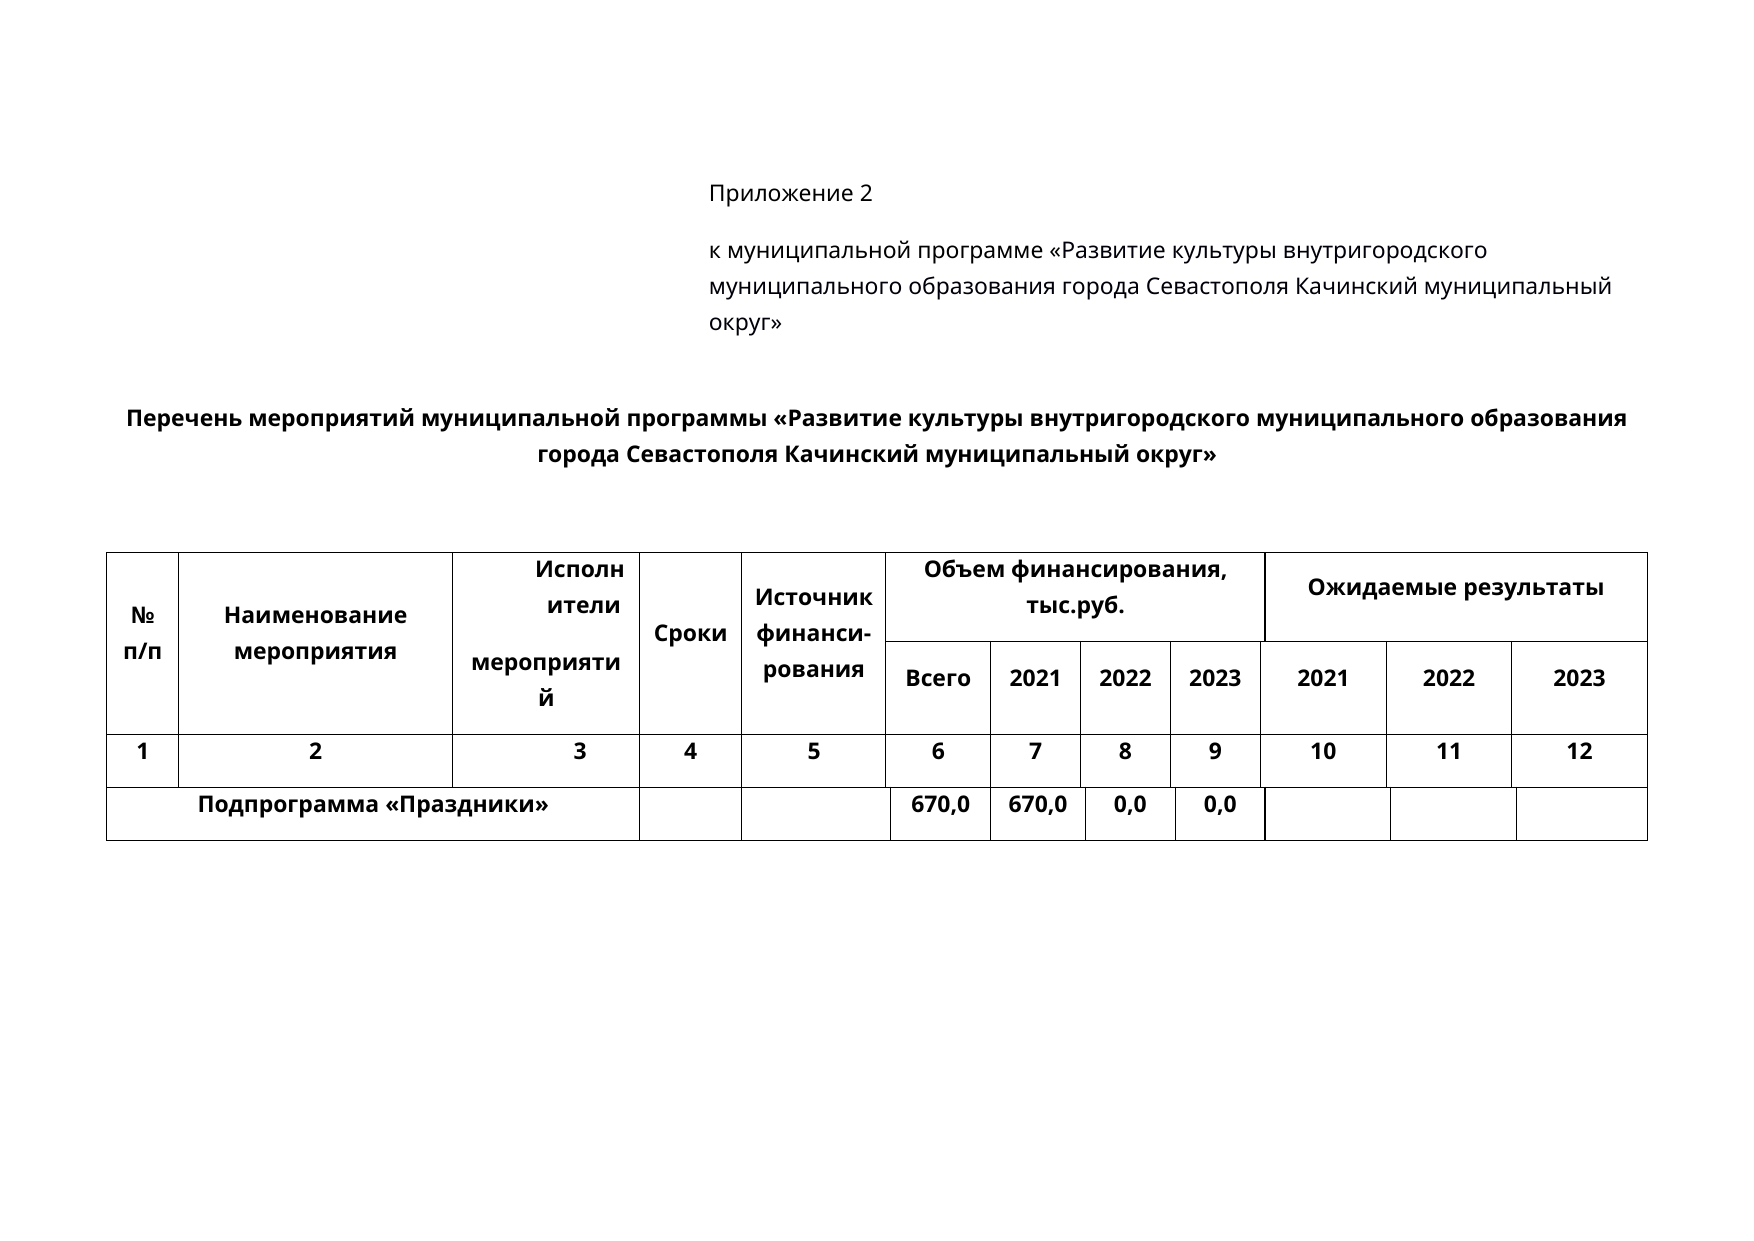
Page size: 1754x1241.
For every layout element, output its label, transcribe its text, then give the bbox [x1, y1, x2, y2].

table_cell Всего [886, 642, 990, 733]
table_cell 2023 [1171, 642, 1260, 733]
table_cell 5 [742, 735, 885, 787]
table_cell 2023 [1512, 642, 1647, 733]
table_cell 670,0 [891, 788, 990, 840]
text к муниципальной программе «Развитие культуры внутригородского муниципального образования города Севастополя Качинский муниципальный округ» [709, 234, 1636, 337]
table_header Ожидаемые результаты [1266, 553, 1647, 641]
table_cell 6 [886, 735, 990, 787]
table_cell 0,0 [1176, 788, 1264, 840]
table_cell [1517, 788, 1647, 840]
text Приложение 2 [709, 177, 1636, 208]
table_cell 2021 [991, 642, 1080, 733]
table_cell 2 [179, 735, 452, 787]
table_cell 670,0 [991, 788, 1085, 840]
table_cell [1391, 788, 1516, 840]
table_cell 11 [1387, 735, 1511, 787]
table_header № п/п [107, 553, 178, 733]
table_header Наименование мероприятия [179, 553, 452, 733]
table_header Исполнители мероприятий [453, 553, 639, 733]
table_header Объем финансирования, тыс.руб. [886, 553, 1264, 641]
table_cell 3 [453, 735, 639, 787]
table_cell Подпрограмма «Праздники» [107, 788, 639, 840]
table_cell 8 [1081, 735, 1170, 787]
table_cell 4 [640, 735, 741, 787]
table_cell [640, 788, 741, 840]
table_cell [742, 788, 890, 840]
table_cell 2022 [1081, 642, 1170, 733]
table_header Источник финанси-рования [742, 553, 885, 733]
table_cell 0,0 [1086, 788, 1175, 840]
table_cell 2021 [1261, 642, 1386, 733]
table_cell 10 [1261, 735, 1386, 787]
table_cell 1 [107, 735, 178, 787]
table_cell [1266, 788, 1390, 840]
text Перечень мероприятий муниципальной программы «Развитие культуры внутригородского муниципального образования города Севастополя Качинский муниципальный округ» [118, 402, 1636, 469]
table_cell 9 [1171, 735, 1260, 787]
table_cell 7 [991, 735, 1080, 787]
table_header Сроки [640, 553, 741, 733]
table_cell 2022 [1387, 642, 1511, 733]
table_cell 12 [1512, 735, 1647, 787]
